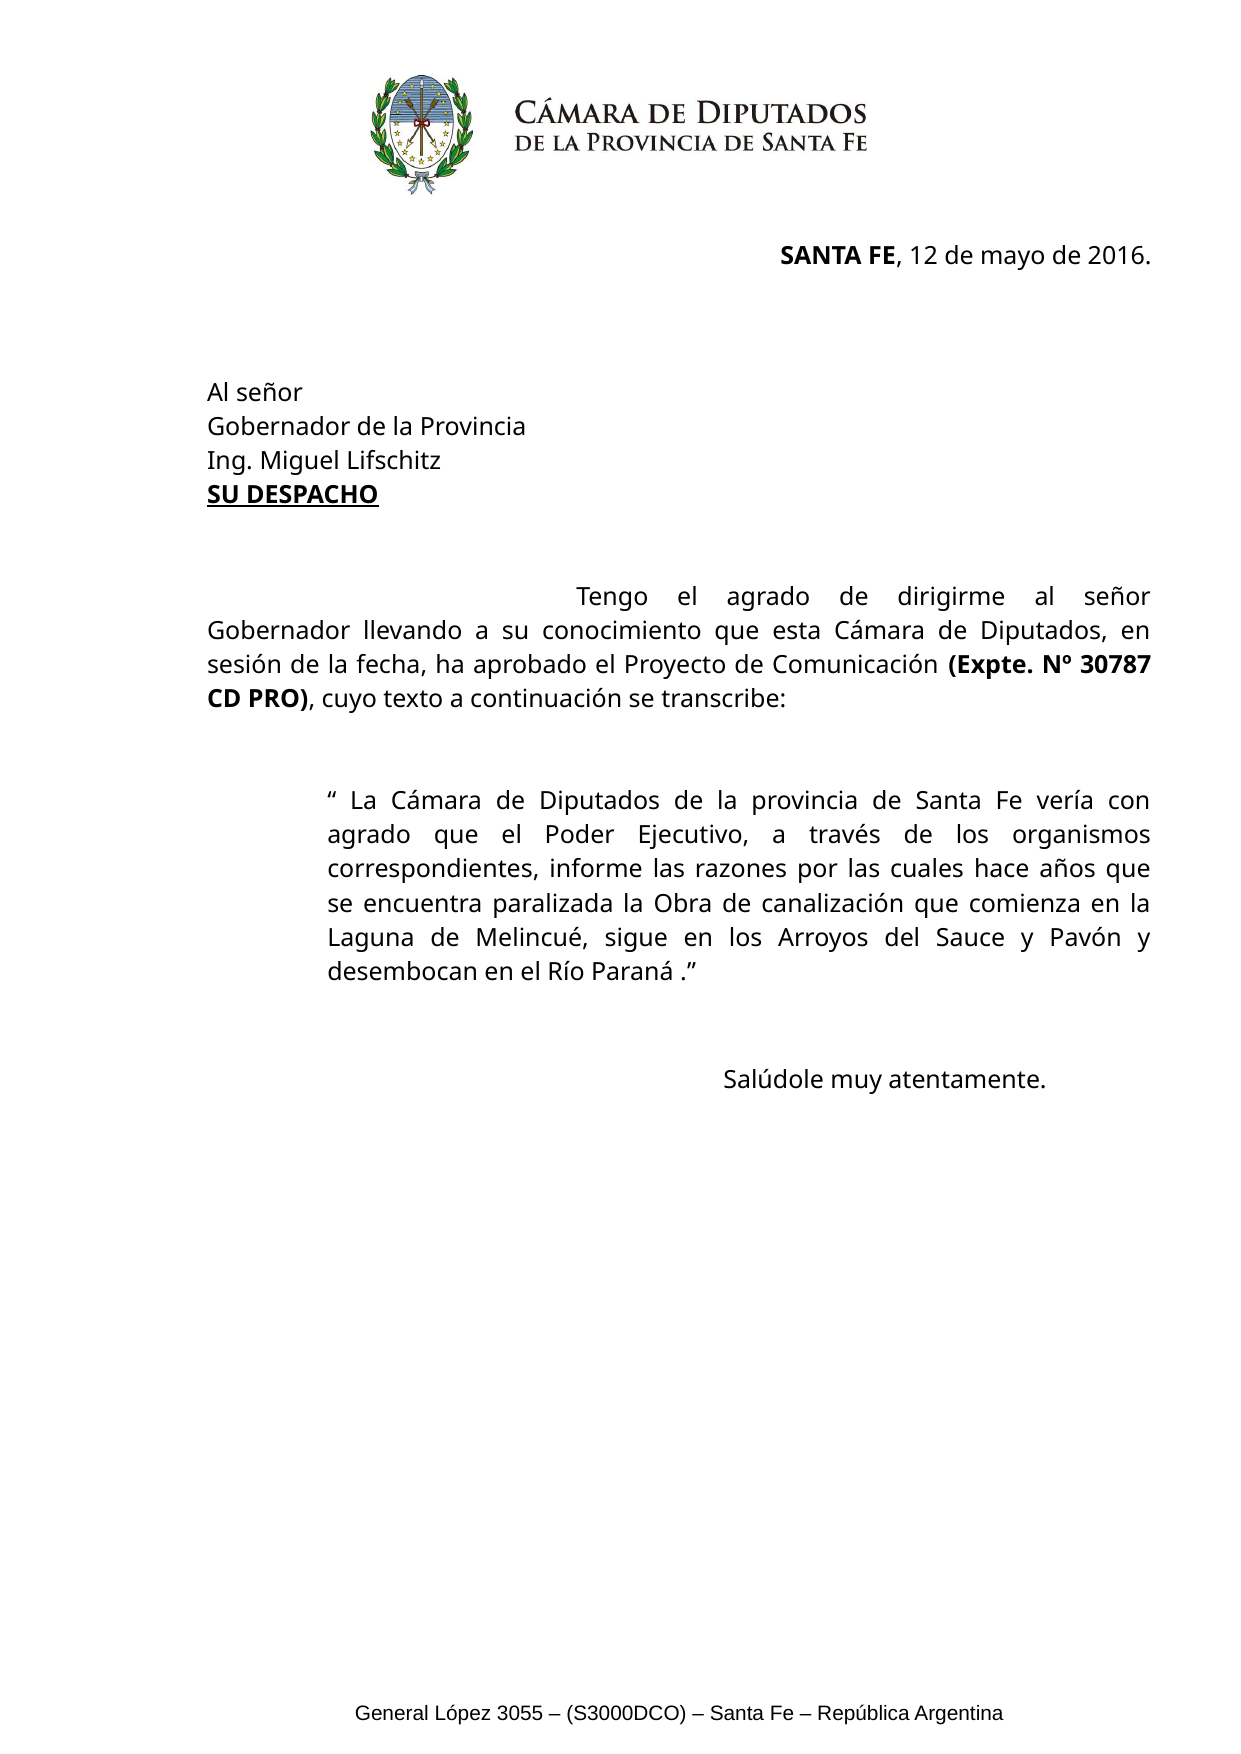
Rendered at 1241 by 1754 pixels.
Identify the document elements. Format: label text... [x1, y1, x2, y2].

picture [370, 75, 867, 199]
text Ing. Miguel Lifschitz [207, 442, 1152, 476]
text Gobernador de la Provincia [207, 408, 1152, 442]
text Salúdole muy atentamente. [649, 1061, 1152, 1096]
text “ La Cámara de Diputados de la provincia de Santa Fe vería con agrado que el Poder Ejecutivo, a través de los organismos correspondientes, informe las razones por las cuales hace años que se encuentra paralizada la Obra de canalización que comienza en la Laguna de Melincué, sigue en los Arroyos del Sauce y Pavón y desembocan en el Río Paraná .” [327, 783, 1152, 987]
text SU DESPACHO [207, 476, 1152, 511]
text Al señor [207, 374, 1152, 408]
text Tengo el agrado de dirigirme al señor Gobernador llevando a su conocimiento que esta Cámara de Diputados, en sesión de la fecha, ha aprobado el Proyecto de Comunicación (Expte. Nº 30787 CD PRO), cuyo texto a continuación se transcribe: [207, 579, 1152, 715]
text SANTA FE, 12 de mayo de 2016. [207, 238, 1152, 272]
